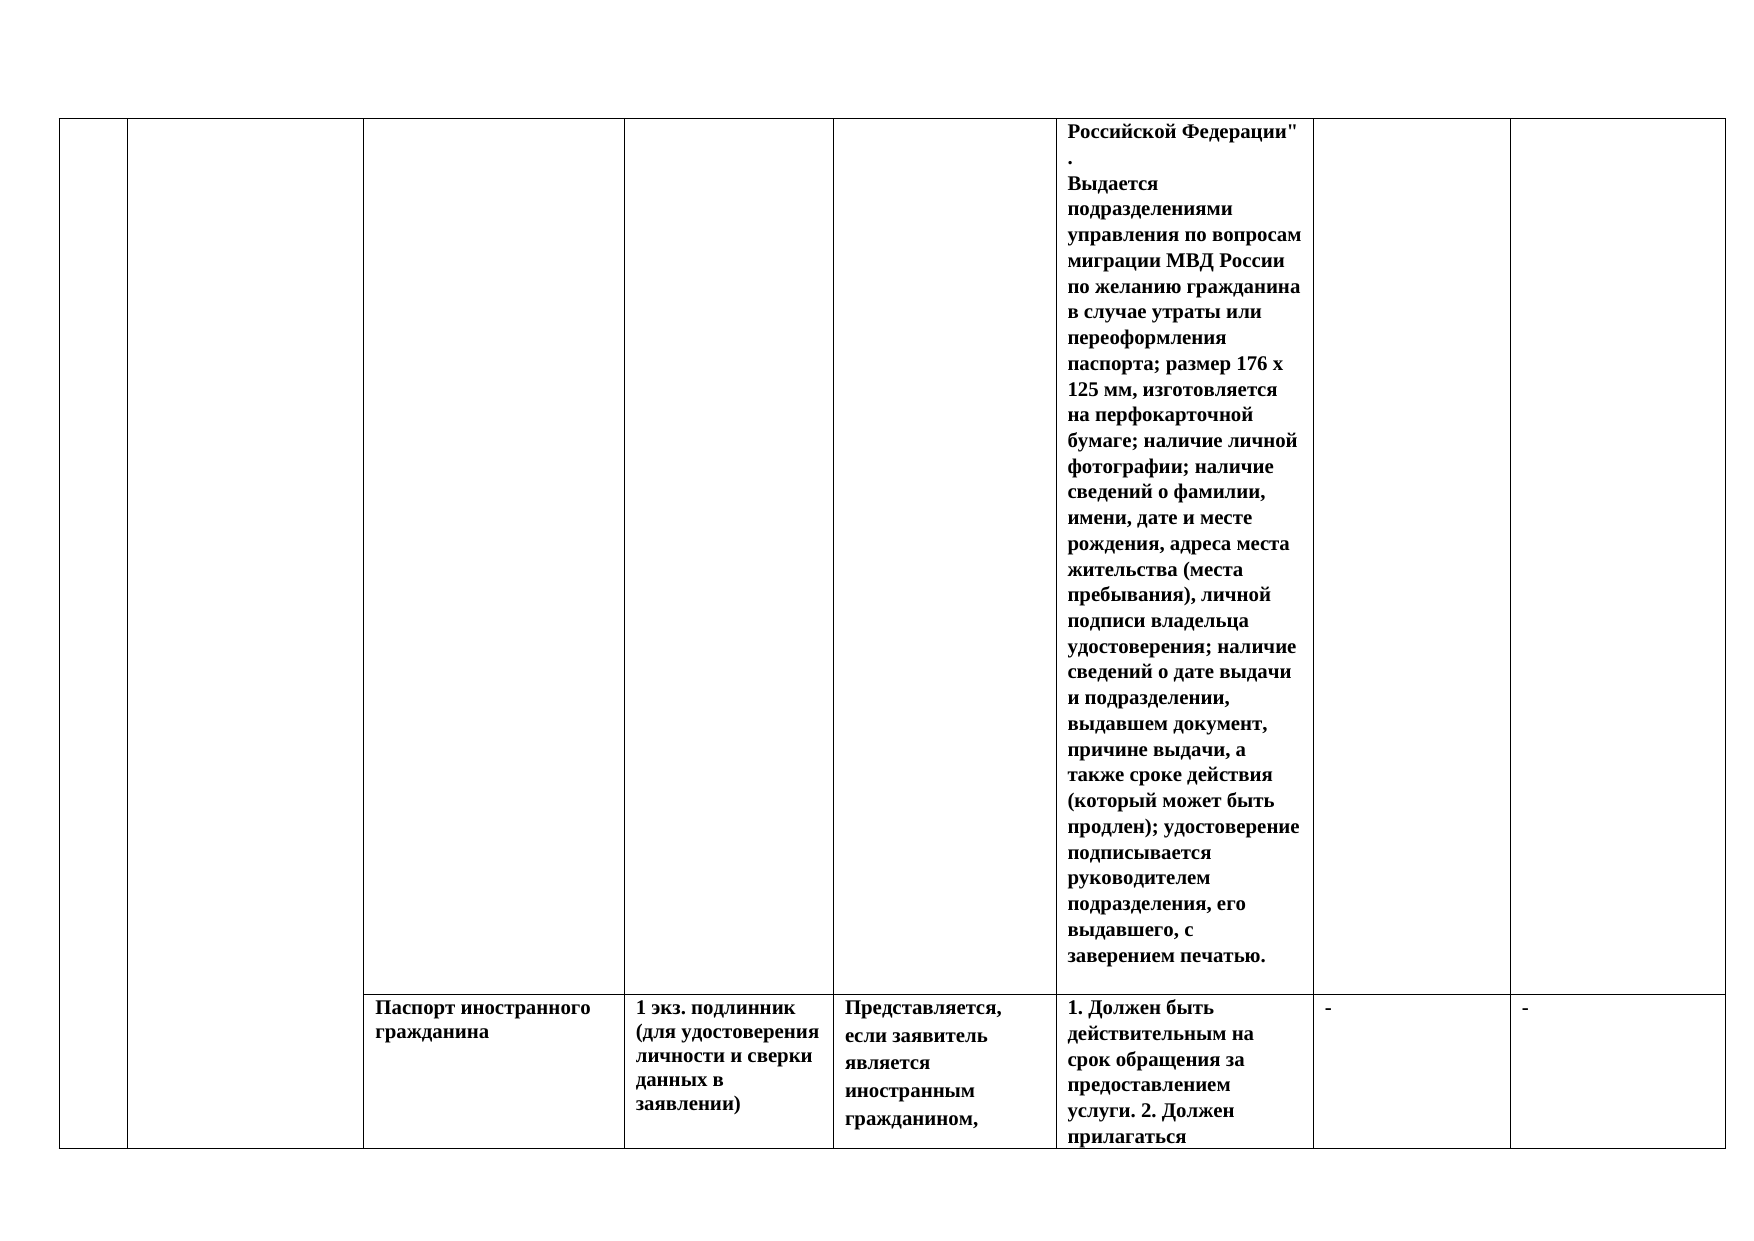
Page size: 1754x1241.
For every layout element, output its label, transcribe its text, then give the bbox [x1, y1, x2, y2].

table_cell - [1511, 119, 1725, 994]
table_cell Паспорт иностранного гражданина [364, 995, 624, 1148]
table_cell Представляется, если заявитель является иностранным гражданином, [834, 995, 1056, 1148]
table_cell [834, 119, 1056, 994]
table_cell 1. Должен быть действительным на срок обращения за предоставлением услуги. 2. Должен прилагаться [1057, 995, 1313, 1148]
table_cell - [1314, 995, 1510, 1148]
table_cell Российской Федерации" . Выдается подразделениями управления по вопросам миграции МВД России по желанию гражданина в случае утраты или переоформления паспорта; размер 176 x 125 мм, изготовляется на перфокарточной бумаге; наличие личной фотографии; наличие сведений о фамилии, имени, дате и месте рождения, адреса места жительства (места пребывания), личной подписи владельца удостоверения; наличие сведений о дате выдачи и подразделении, выдавшем документ, причине выдачи, а также сроке действия (который может быть продлен); удостоверение подписывается руководителем подразделения, его выдавшего, с заверением печатью. [1057, 119, 1313, 994]
table_cell - [1314, 119, 1510, 994]
table_cell [364, 119, 624, 994]
table_cell - [1511, 995, 1725, 1148]
table_cell 1 экз. подлинник (для удостоверения личности и сверки данных в заявлении) [625, 995, 833, 1148]
table_cell [625, 119, 833, 994]
